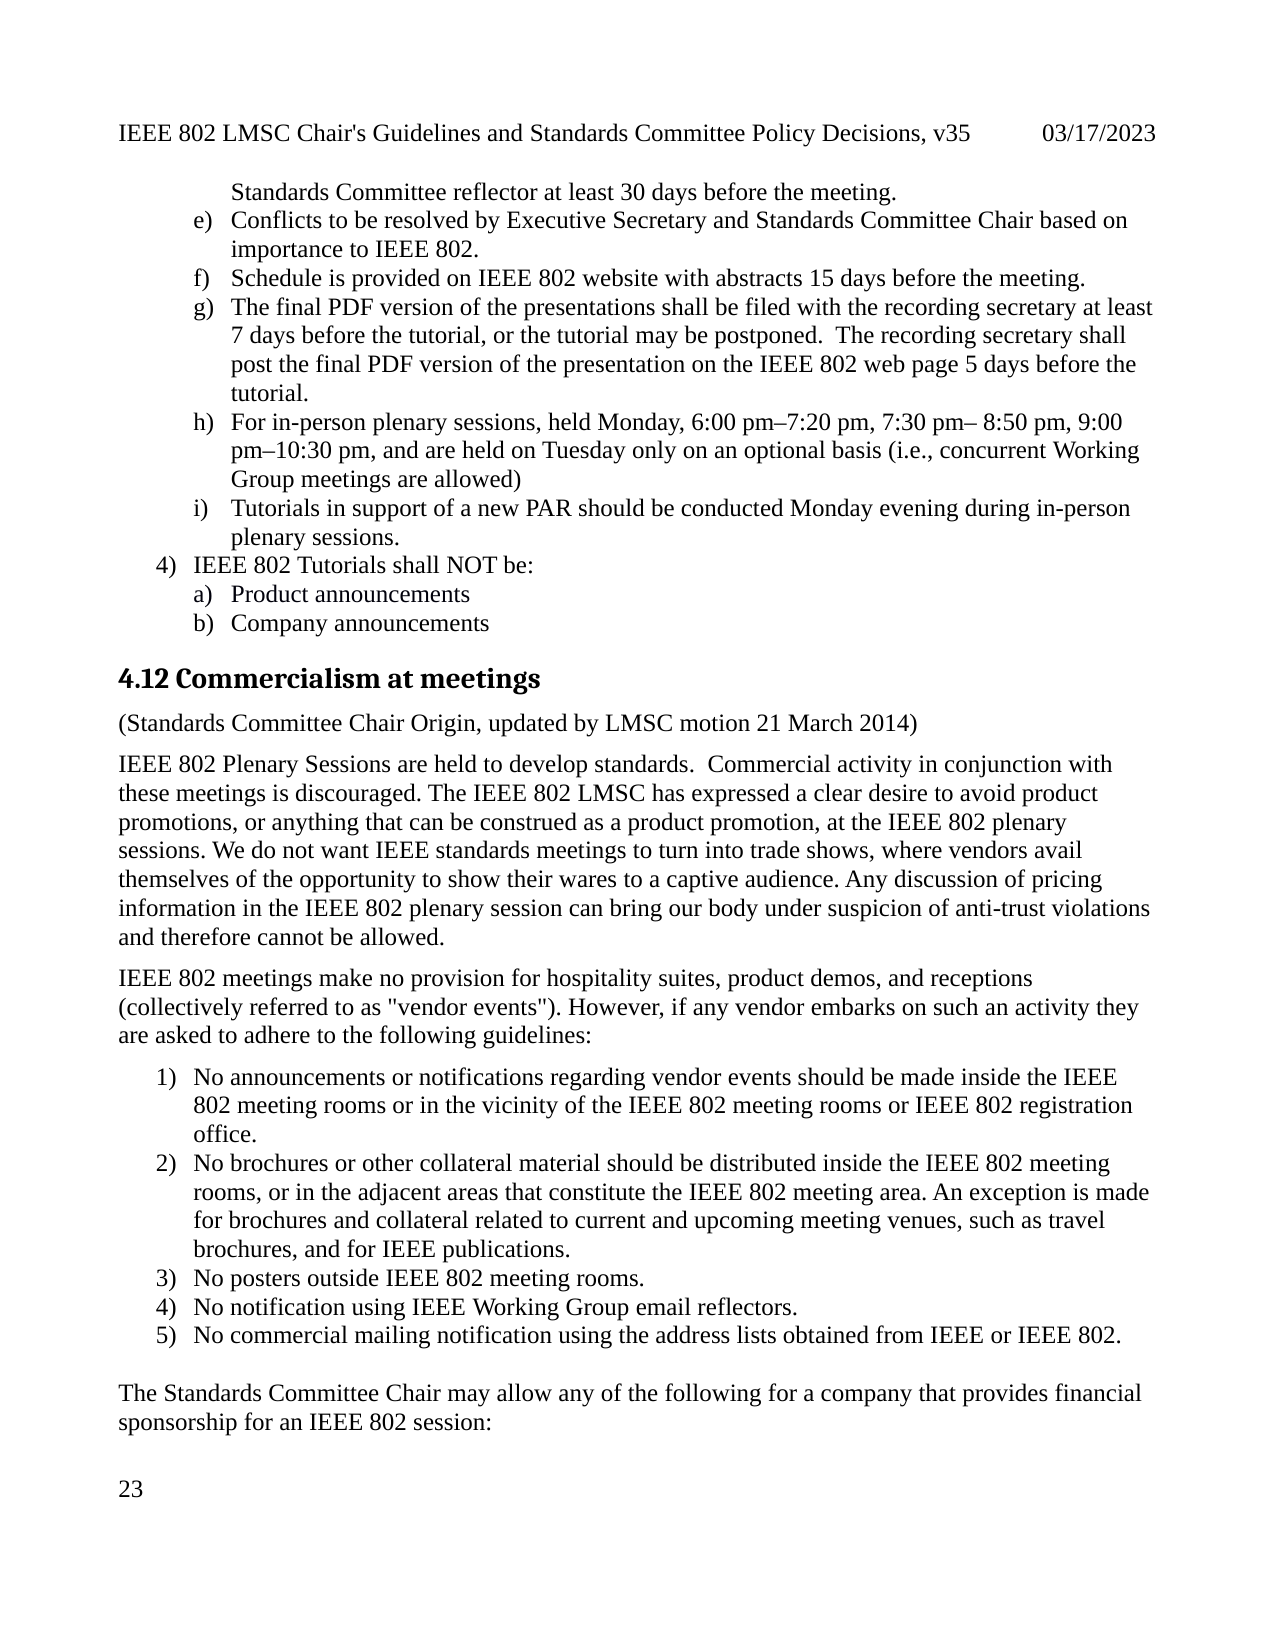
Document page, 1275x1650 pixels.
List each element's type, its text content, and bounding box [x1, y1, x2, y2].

text The Standards Committee Chair may allow any of the following for a company that provides financial sponsorship for an IEEE 802 session: [118, 1378, 1157, 1435]
list Company announcements [193, 608, 1157, 637]
list For in-person plenary sessions, held Monday, 6:00 pm–7:20 pm, 7:30 pm– 8:50 pm, 9:00 pm–10:30 pm, and are held on Tuesday only on an optional basis (i.e., concurrent Working Group meetings are allowed) [193, 407, 1157, 493]
list Tutorials in support of a new PAR should be conducted Monday evening during in-person plenary sessions. [193, 493, 1157, 551]
subtitle Commercialism at meetings [118, 662, 1157, 695]
text (Standards Committee Chair Origin, updated by LMSC motion 21 March 2014) [118, 708, 1157, 737]
list No announcements or notifications regarding vendor events should be made inside the IEEE 802 meeting rooms or in the vicinity of the IEEE 802 meeting rooms or IEEE 802 registration office. [156, 1062, 1157, 1148]
list Product announcements [193, 579, 1157, 608]
list No notification using IEEE Working Group email reflectors. [156, 1292, 1157, 1320]
list Standards Committee reflector at least 30 days before the meeting. [193, 177, 1157, 206]
list No posters outside IEEE 802 meeting rooms. [156, 1263, 1157, 1292]
list The final PDF version of the presentations shall be filed with the recording secretary at least 7 days before the tutorial, or the tutorial may be postponed. The recording secretary shall post the final PDF version of the presentation on the IEEE 802 web page 5 days before the tutorial. [193, 292, 1157, 407]
list No commercial mailing notification using the address lists obtained from IEEE or IEEE 802. [156, 1320, 1157, 1378]
text IEEE 802 meetings make no provision for hospitality suites, product demos, and receptions (collectively referred to as "vendor events"). However, if any vendor embarks on such an activity they are asked to adhere to the following guidelines: [118, 963, 1157, 1049]
list IEEE 802 Tutorials shall NOT be: [156, 551, 1157, 579]
list Schedule is provided on IEEE 802 website with abstracts 15 days before the meeting. [193, 263, 1157, 292]
list No brochures or other collateral material should be distributed inside the IEEE 802 meeting rooms, or in the adjacent areas that constitute the IEEE 802 meeting area. An exception is made for brochures and collateral related to current and upcoming meeting venues, such as travel brochures, and for IEEE publications. [156, 1148, 1157, 1263]
list Conflicts to be resolved by Executive Secretary and Standards Committee Chair based on importance to IEEE 802. [193, 206, 1157, 263]
text IEEE 802 Plenary Sessions are held to develop standards. Commercial activity in conjunction with these meetings is discouraged. The IEEE 802 LMSC has expressed a clear desire to avoid product promotions, or anything that can be construed as a product promotion, at the IEEE 802 plenary sessions. We do not want IEEE standards meetings to turn into trade shows, where vendors avail themselves of the opportunity to show their wares to a captive audience. Any discussion of pricing information in the IEEE 802 plenary session can bring our body under suspicion of anti-trust violations and therefore cannot be allowed. [118, 749, 1157, 950]
